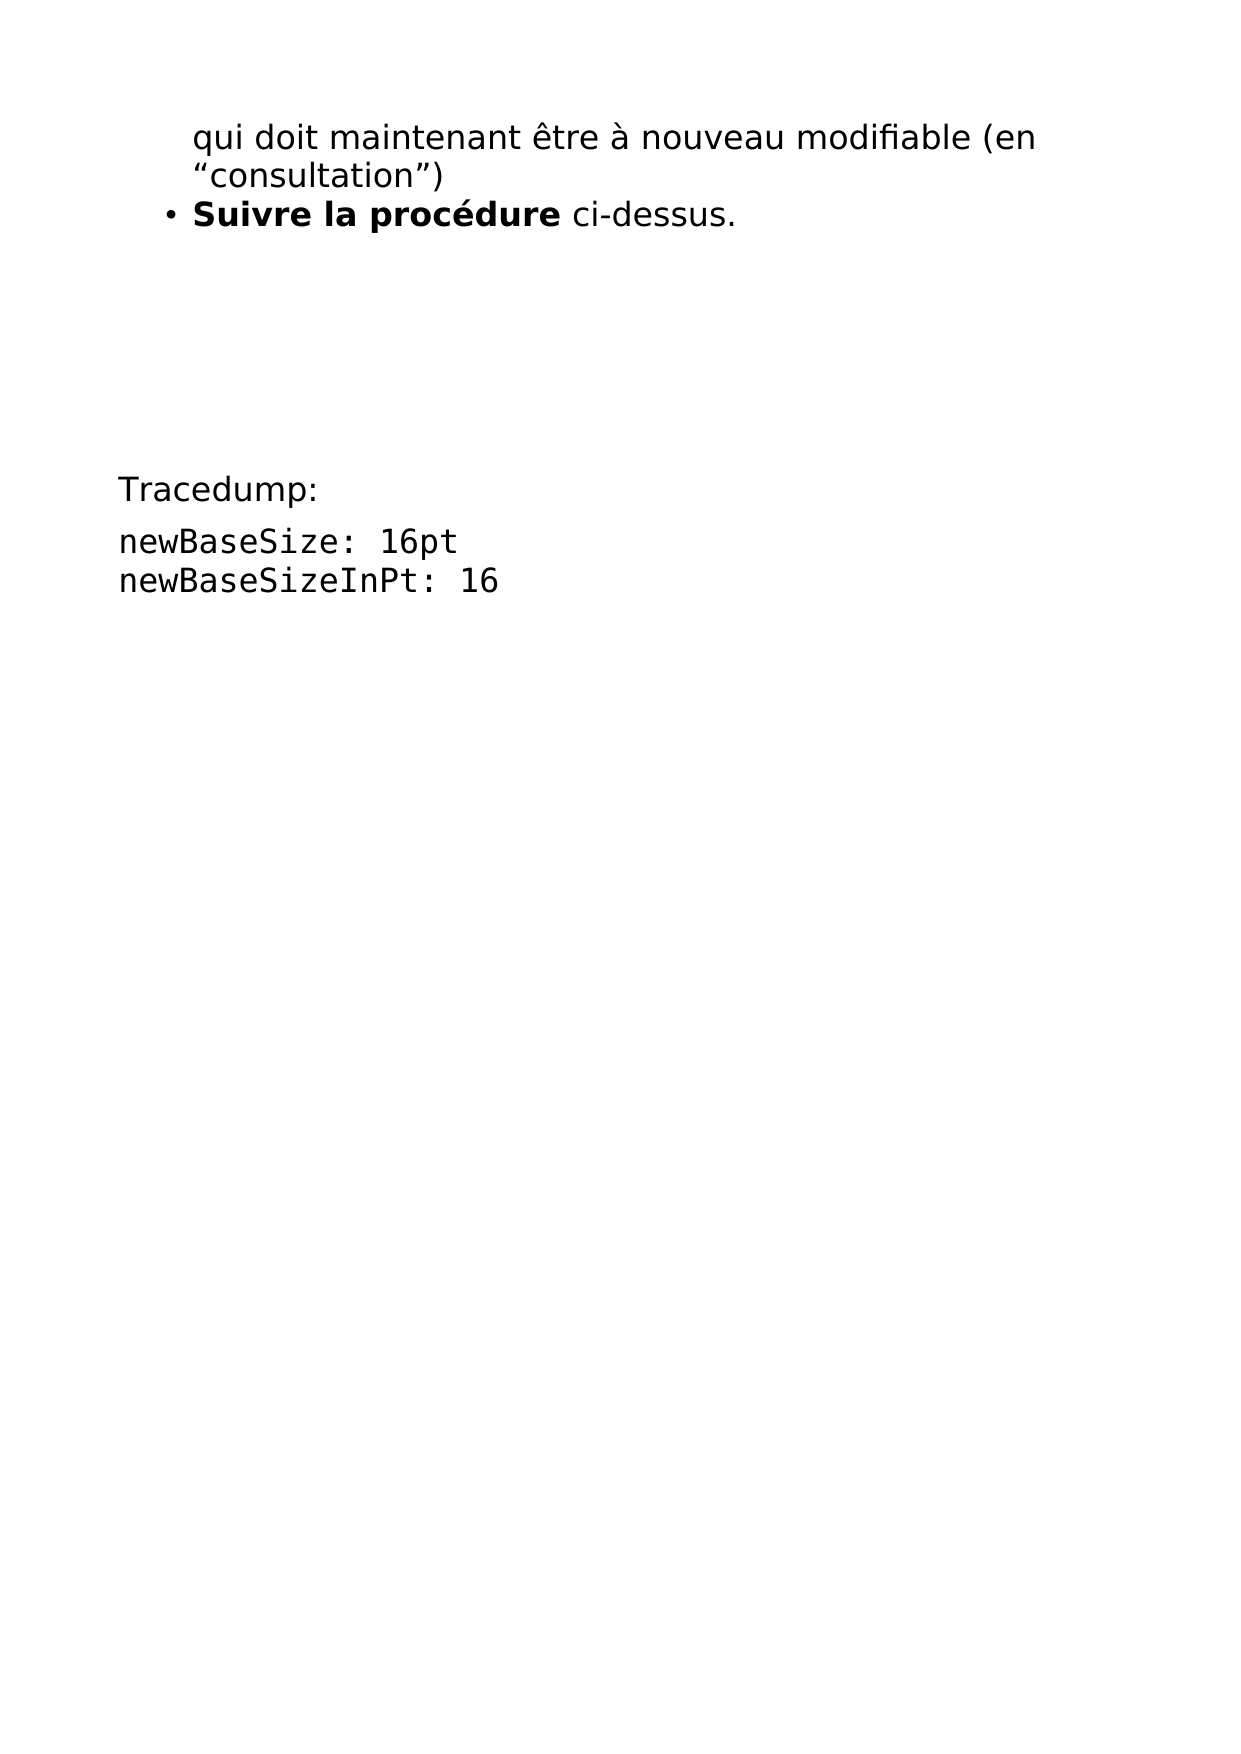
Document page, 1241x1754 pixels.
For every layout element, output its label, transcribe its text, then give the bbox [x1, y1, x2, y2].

list Suivre la procédure ci-dessus. [177, 196, 1122, 235]
text Tracedump: [118, 432, 1122, 510]
list qui doit maintenant être à nouveau modifiable (en “consultation”) [177, 118, 1122, 196]
text newBaseSize: 16pt newBaseSizeInPt: 16 [118, 522, 1122, 600]
